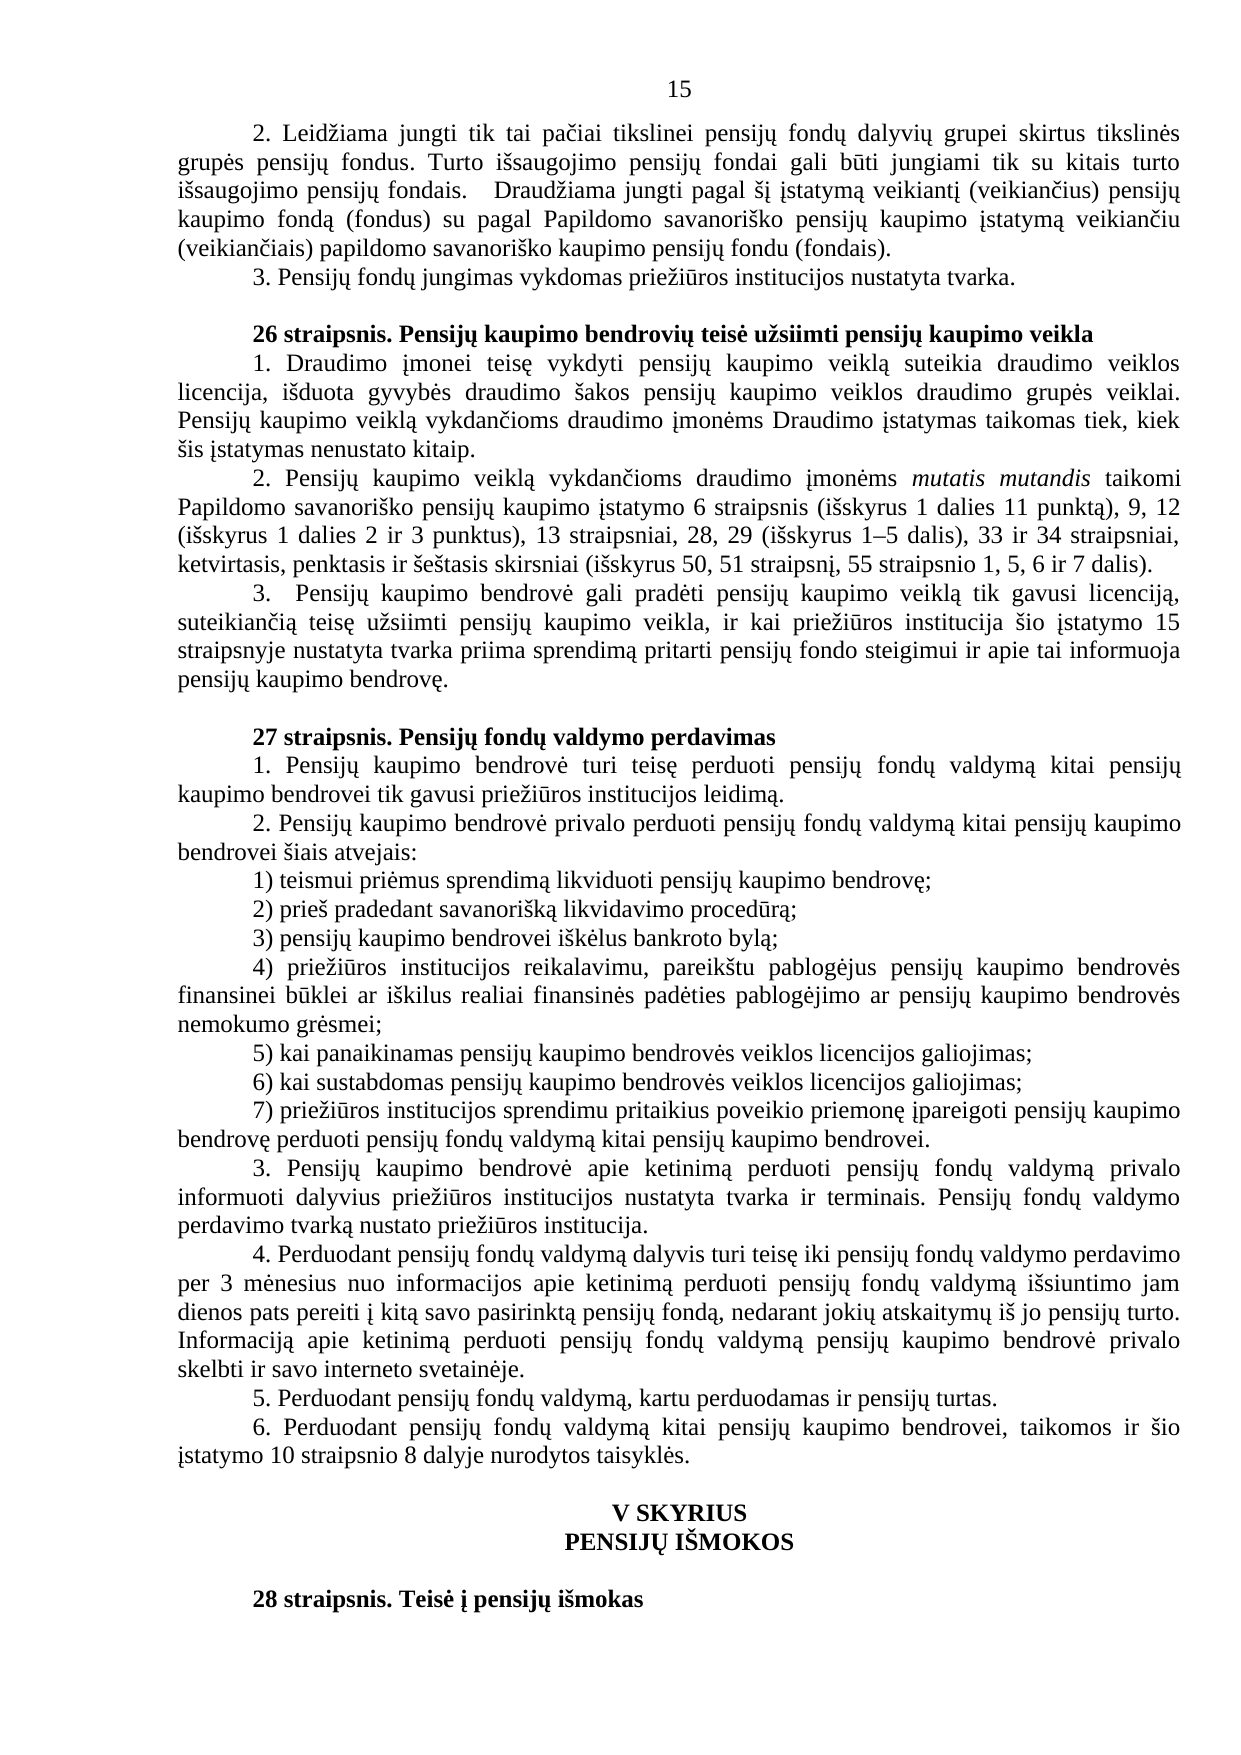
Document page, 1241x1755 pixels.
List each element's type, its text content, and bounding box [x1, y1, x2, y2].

text 1. Pensijų kaupimo bendrovė turi teisę perduoti pensijų fondų valdymą kitai pensijų kaupimo bendrovei tik gavusi priežiūros institucijos leidimą. [177, 751, 1181, 808]
text 2) prieš pradedant savanorišką likvidavimo procedūrą; [177, 894, 1181, 923]
text 6) kai sustabdomas pensijų kaupimo bendrovės veiklos licencijos galiojimas; [177, 1067, 1181, 1096]
text 4. Perduodant pensijų fondų valdymą dalyvis turi teisę iki pensijų fondų valdymo perdavimo per 3 mėnesius nuo informacijos apie ketinimą perduoti pensijų fondų valdymą išsiuntimo jam dienos pats pereiti į kitą savo pasirinktą pensijų fondą, nedarant jokių atskaitymų iš jo pensijų turto. Informaciją apie ketinimą perduoti pensijų fondų valdymą pensijų kaupimo bendrovė privalo skelbti ir savo interneto svetainėje. [177, 1239, 1181, 1383]
text V SKYRIUS [177, 1498, 1181, 1527]
text 6. Perduodant pensijų fondų valdymą kitai pensijų kaupimo bendrovei, taikomos ir šio įstatymo 10 straipsnio 8 dalyje nurodytos taisyklės. [177, 1412, 1181, 1469]
text 3. Pensijų fondų jungimas vykdomas priežiūros institucijos nustatyta tvarka. [177, 262, 1181, 291]
text 2. Pensijų kaupimo veiklą vykdančioms draudimo įmonėms mutatis mutandis taikomi Papildomo savanoriško pensijų kaupimo įstatymo 6 straipsnis (išskyrus 1 dalies 11 punktą), 9, 12 (išskyrus 1 dalies 2 ir 3 punktus), 13 straipsniai, 28, 29 (išskyrus 1–5 dalis), 33 ir 34 straipsniai, ketvirtasis, penktasis ir šeštasis skirsniai (išskyrus 50, 51 straipsnį, 55 straipsnio 1, 5, 6 ir 7 dalis). [177, 463, 1181, 578]
text PENSIJŲ IŠMOKOS [177, 1527, 1181, 1556]
text 1. Draudimo įmonei teisę vykdyti pensijų kaupimo veiklą suteikia draudimo veiklos licencija, išduota gyvybės draudimo šakos pensijų kaupimo veiklos draudimo grupės veiklai. Pensijų kaupimo veiklą vykdančioms draudimo įmonėms Draudimo įstatymas taikomas tiek, kiek šis įstatymas nenustato kitaip. [177, 348, 1181, 463]
text 2. Leidžiama jungti tik tai pačiai tikslinei pensijų fondų dalyvių grupei skirtus tikslinės grupės pensijų fondus. Turto išsaugojimo pensijų fondai gali būti jungiami tik su kitais turto išsaugojimo pensijų fondais. Draudžiama jungti pagal šį įstatymą veikiantį (veikiančius) pensijų kaupimo fondą (fondus) su pagal Papildomo savanoriško pensijų kaupimo įstatymą veikiančiu (veikiančiais) papildomo savanoriško kaupimo pensijų fondu (fondais). [177, 118, 1181, 262]
text 7) priežiūros institucijos sprendimu pritaikius poveikio priemonę įpareigoti pensijų kaupimo bendrovę perduoti pensijų fondų valdymą kitai pensijų kaupimo bendrovei. [177, 1096, 1181, 1153]
text 1) teismui priėmus sprendimą likviduoti pensijų kaupimo bendrovę; [177, 866, 1181, 894]
text 3. Pensijų kaupimo bendrovė apie ketinimą perduoti pensijų fondų valdymą privalo informuoti dalyvius priežiūros institucijos nustatyta tvarka ir terminais. Pensijų fondų valdymo perdavimo tvarką nustato priežiūros institucija. [177, 1153, 1181, 1239]
text 2. Pensijų kaupimo bendrovė privalo perduoti pensijų fondų valdymą kitai pensijų kaupimo bendrovei šiais atvejais: [177, 808, 1181, 866]
text 28 straipsnis. Teisė į pensijų išmokas [177, 1584, 1181, 1613]
text 3. Pensijų kaupimo bendrovė gali pradėti pensijų kaupimo veiklą tik gavusi licenciją, suteikiančią teisę užsiimti pensijų kaupimo veikla, ir kai priežiūros institucija šio įstatymo 15 straipsnyje nustatyta tvarka priima sprendimą pritarti pensijų fondo steigimui ir apie tai informuoja pensijų kaupimo bendrovę. [177, 578, 1181, 693]
text 26 straipsnis. Pensijų kaupimo bendrovių teisė užsiimti pensijų kaupimo veikla [252, 319, 1181, 348]
text 4) priežiūros institucijos reikalavimu, pareikštu pablogėjus pensijų kaupimo bendrovės finansinei būklei ar iškilus realiai finansinės padėties pablogėjimo ar pensijų kaupimo bendrovės nemokumo grėsmei; [177, 952, 1181, 1038]
text 3) pensijų kaupimo bendrovei iškėlus bankroto bylą; [177, 923, 1181, 952]
text 27 straipsnis. Pensijų fondų valdymo perdavimas [252, 722, 1181, 751]
text 5. Perduodant pensijų fondų valdymą, kartu perduodamas ir pensijų turtas. [177, 1383, 1181, 1412]
text 5) kai panaikinamas pensijų kaupimo bendrovės veiklos licencijos galiojimas; [177, 1038, 1181, 1067]
